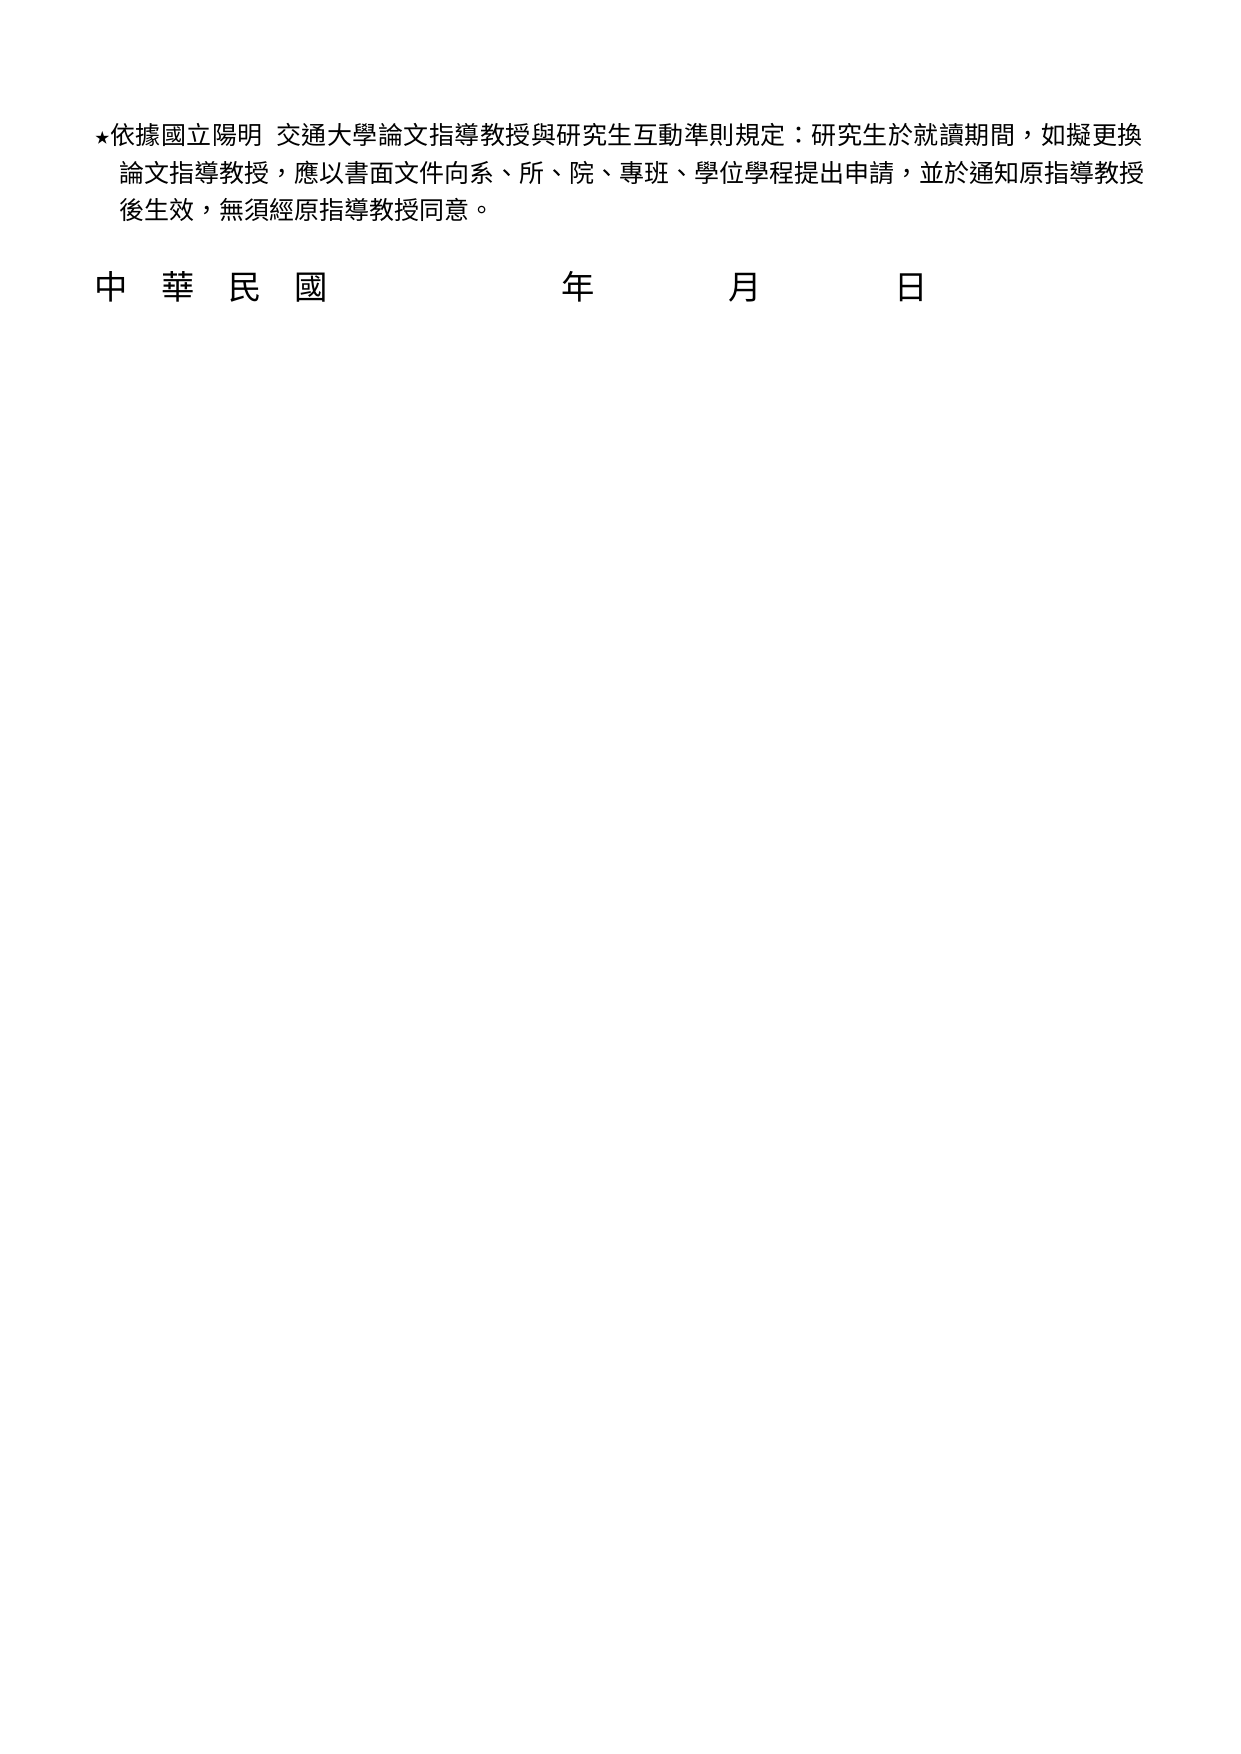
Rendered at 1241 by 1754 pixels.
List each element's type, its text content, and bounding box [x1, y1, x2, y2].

text ★依據國立陽明 交通大學論文指導教授與研究生互動準則規定：研究生於就讀期間，如擬更換論文指導教授，應以書面文件向系、所、院、專班、學位學程提出申請，並於通知原指導教授後生效，無須經原指導教授同意。 [94, 114, 1146, 227]
text 中 華 民 國 年 月 日 [94, 261, 1146, 309]
